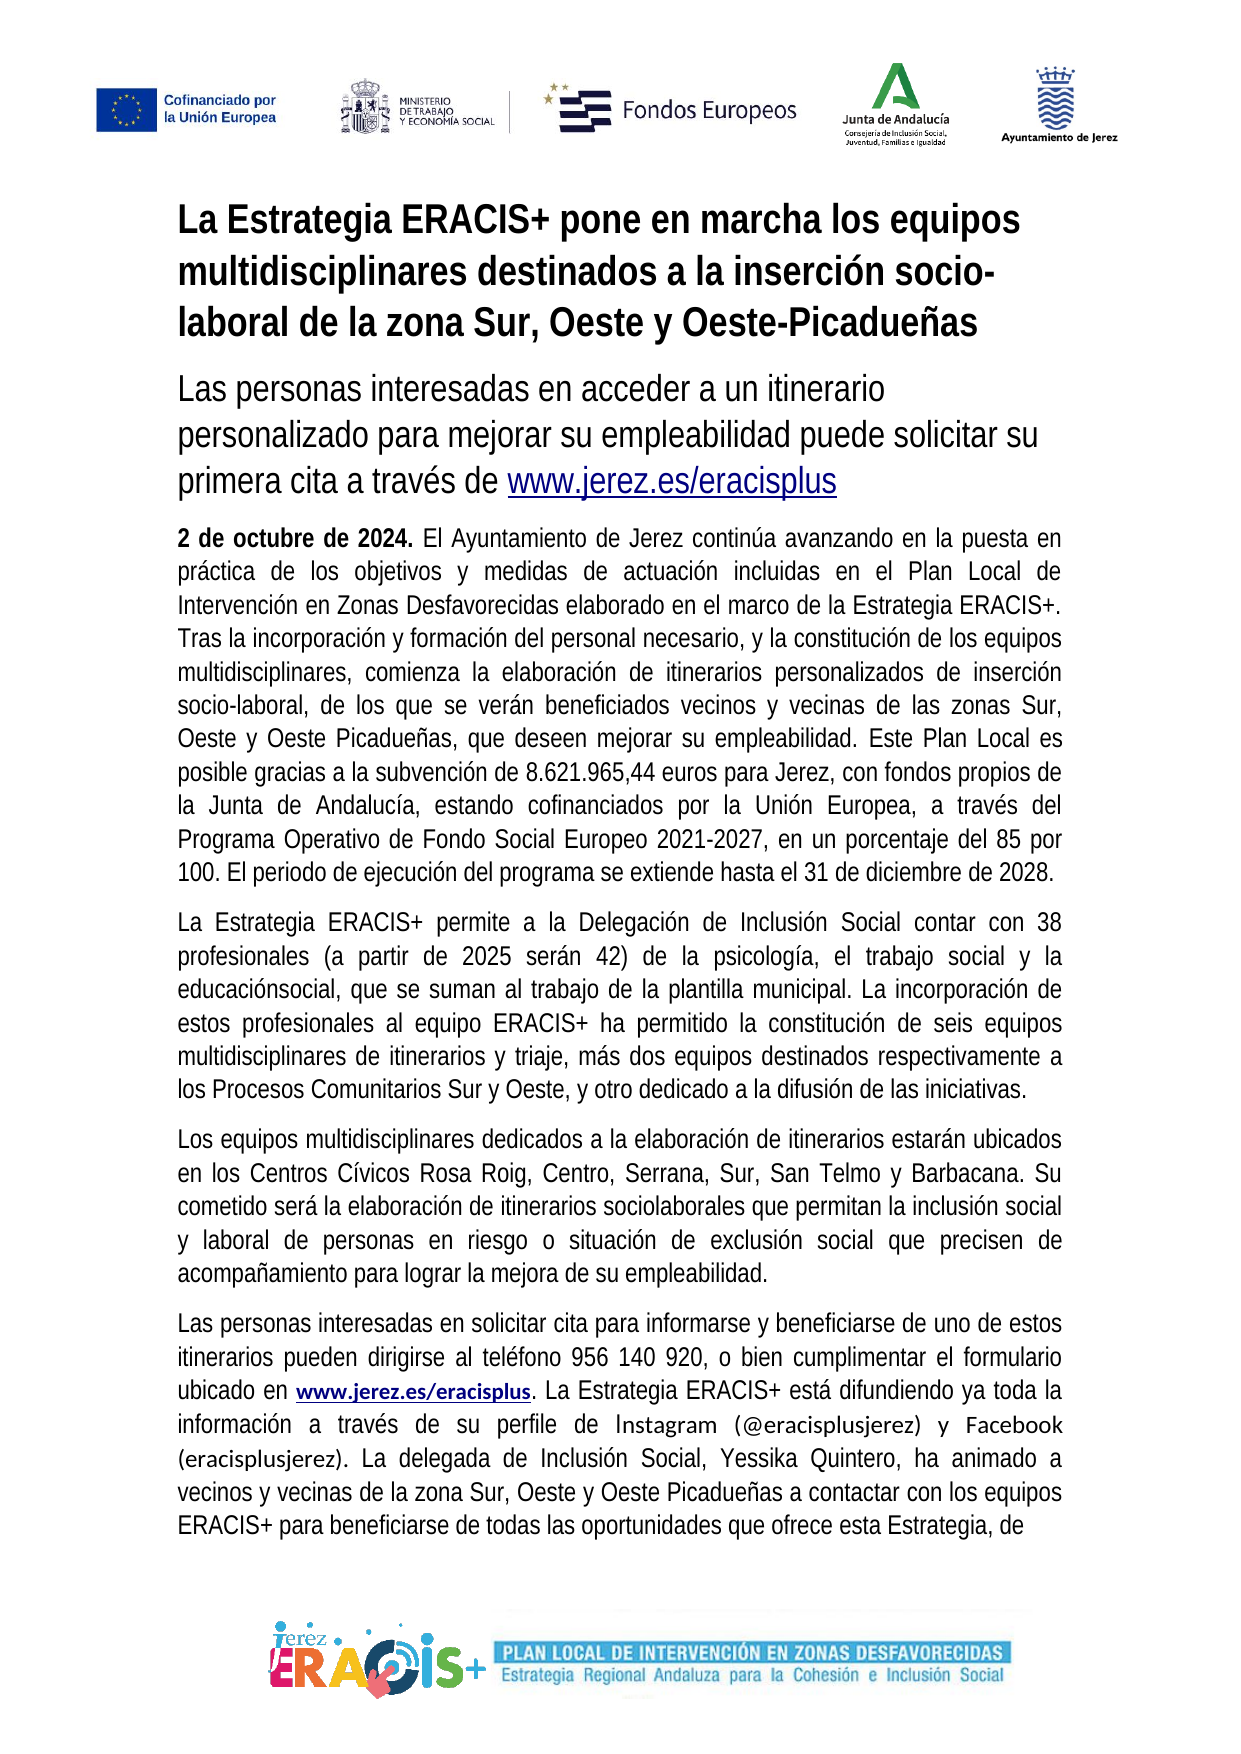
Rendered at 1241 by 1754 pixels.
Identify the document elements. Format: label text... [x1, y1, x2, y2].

text 2 de octubre de 2024. El Ayuntamiento de Jerez continúa avanzando en la puesta en práctica de los objetivos y medidas de actuación incluidas en el Plan Local de Intervención en Zonas Desfavorecidas elaborado en el marco de la Estrategia ERACIS+. Tras la incorporación y formación del personal necesario, y la constitución de los equipos multidisciplinares, comienza la elaboración de itinerarios personalizados de inserción socio-laboral, de los que se verán beneficiados vecinos y vecinas de las zonas Sur, Oeste y Oeste Picadueñas, que deseen mejorar su empleabilidad. Este Plan Local es posible gracias a la subvención de 8.621.965,44 euros para Jerez, con fondos propios de la Junta de Andalucía, estando cofinanciados por la Unión Europea, a través del Programa Operativo de Fondo Social Europeo 2021-2027, en un porcentaje del 85 por 100. El periodo de ejecución del programa se extiende hasta el 31 de diciembre de 2028. [177, 522, 1063, 887]
text Los equipos multidisciplinares dedicados a la elaboración de itinerarios estarán ubicados en los Centros Cívicos Rosa Roig, Centro, Serrana, Sur, San Telmo y Barbacana. Su cometido será la elaboración de itinerarios sociolaborales que permitan la inclusión social y laboral de personas en riesgo o situación de exclusión social que precisen de acompañamiento para lograr la mejora de su empleabilidad. [177, 1124, 1063, 1288]
picture [262, 1609, 1033, 1699]
text Las personas interesadas en solicitar cita para informarse y beneficiarse de uno de estos itinerarios pueden dirigirse al teléfono 956 140 920, o bien cumplimentar el formulario ubicado en www.jerez.es/eracisplus. La Estrategia ERACIS+ está difundiendo ya toda la información a través de su perfile de Instagram (@eracisplusjerez) y Facebook (eracisplusjerez). La delegada de Inclusión Social, Yessika Quintero, ha animado a vecinos y vecinas de la zona Sur, Oeste y Oeste Picadueñas a contactar con los equipos ERACIS+ para beneficiarse de todas las oportunidades que ofrece esta Estrategia, de [177, 1307, 1063, 1540]
picture [820, 36, 1136, 174]
text La Estrategia ERACIS+ permite a la Delegación de Inclusión Social contar con 38 profesionales (a partir de 2025 serán 42) de la psicología, el trabajo social y la educaciónsocial, que se suman al trabajo de la plantilla municipal. La incorporación de estos profesionales al equipo ERACIS+ ha permitido la constitución de seis equipos multidisciplinares de itinerarios y triaje, más dos equipos destinados respectivamente a los Procesos Comunitarios Sur y Oeste, y otro dedicado a la difusión de las iniciativas. [177, 906, 1063, 1104]
text La Estrategia ERACIS+ pone en marcha los equipos multidisciplinares destinados a la inserción socio-laboral de la zona Sur, Oeste y Oeste-Picadueñas [177, 194, 1063, 345]
picture [122, 78, 805, 144]
text Las personas interesadas en acceder a un itinerario personalizado para mejorar su empleabilidad puede solicitar su primera cita a través de www.jerez.es/eracisplus [177, 366, 1063, 502]
